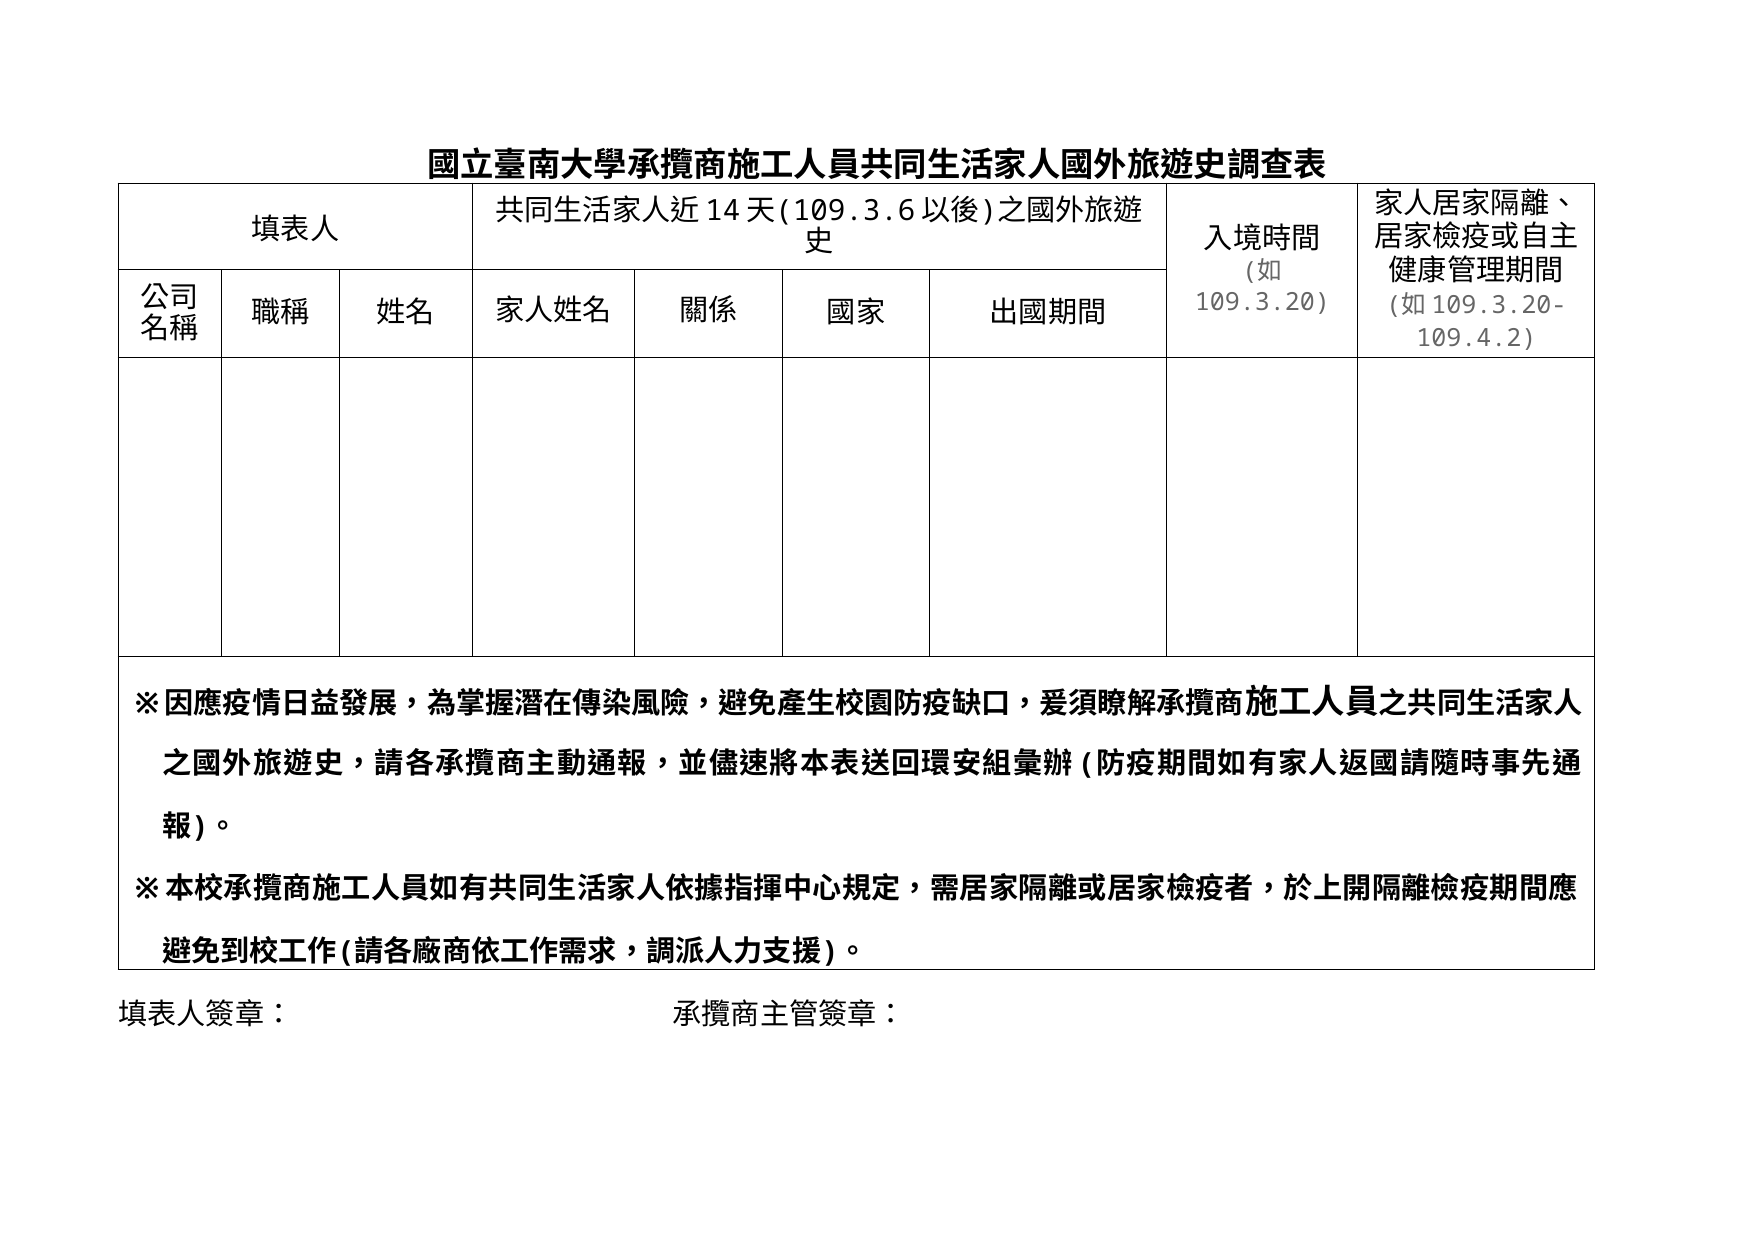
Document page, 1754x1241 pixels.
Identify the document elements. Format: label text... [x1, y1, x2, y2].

table_cell ※因應疫情日益發展，為掌握潛在傳染風險，避免產生校園防疫缺口，爰須瞭解承攬商施工人員之共同生活家人之國外旅遊史，請各承攬商主動通報，並儘速將本表送回環安組彙辦(防疫期間如有家人返國請隨時事先通報)。 ※本校承攬商施工人員如有共同生活家人依據指揮中心規定，需居家隔離或居家檢疫者，於上開隔離檢疫期間應避免到校工作(請各廠商依工作需求，調派人力支援)。 [119, 657, 1594, 969]
table_cell [635, 358, 782, 656]
table_cell [340, 358, 472, 656]
table_cell 關係 [635, 270, 782, 357]
table_cell 出國期間 [930, 270, 1166, 357]
table_header 共同生活家人近14天(109.3.6以後)之國外旅遊史 [473, 184, 1166, 269]
table_cell [1167, 358, 1357, 656]
text 填表人簽章： 承攬商主管簽章： [118, 970, 1636, 1033]
table_header 填表人 [119, 184, 472, 269]
table_cell 職稱 [222, 270, 339, 357]
table_header 入境時間 (如109.3.20) [1167, 184, 1357, 357]
table_cell [222, 358, 339, 656]
table_cell [930, 358, 1166, 656]
table_header 家人居家隔離、居家檢疫或自主健康管理期間 (如109.3.20-109.4.2) [1358, 184, 1594, 357]
table_cell [473, 358, 634, 656]
table_cell 姓名 [340, 270, 472, 357]
table_cell 公司名稱 [119, 270, 221, 357]
table_cell 家人姓名 [473, 270, 634, 357]
table_cell [1358, 358, 1594, 656]
table_cell [783, 358, 929, 656]
table_cell 國家 [783, 270, 929, 357]
table_cell [119, 358, 221, 656]
text 國立臺南大學承攬商施工人員共同生活家人國外旅遊史調查表 [118, 120, 1636, 183]
